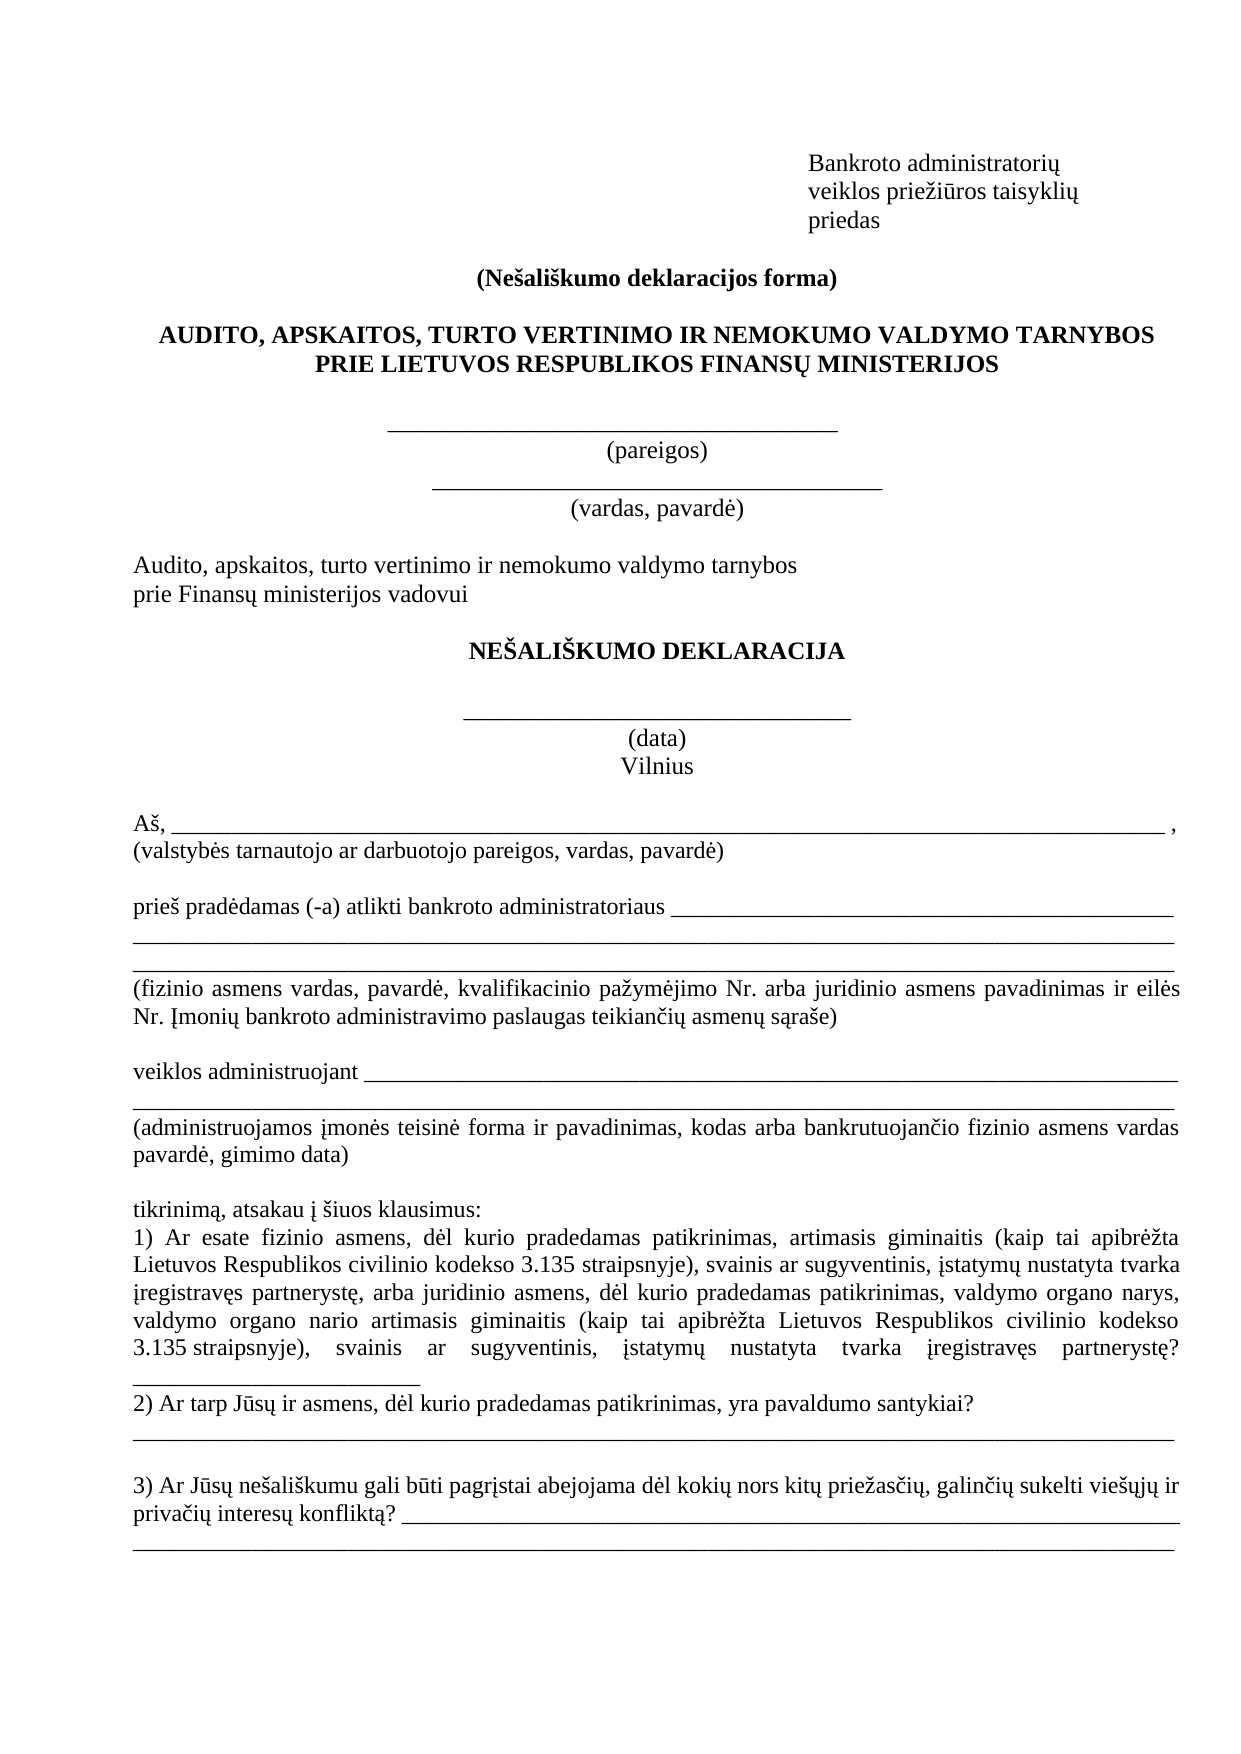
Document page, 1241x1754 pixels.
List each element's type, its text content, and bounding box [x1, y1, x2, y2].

text ____________________________________ [133, 464, 1181, 493]
text _______________________________________________________________________________________ [133, 919, 1181, 947]
text prieš pradėdamas (-a) atlikti bankroto administratoriaus __________________________________________ [133, 892, 1181, 919]
text 1) Ar esate fizinio asmens, dėl kurio pradedamas patikrinimas, artimasis giminaitis (kaip tai apibrėžta Lietuvos Respublikos civilinio kodekso 3.135 straipsnyje), svainis ar sugyventinis, įstatymų nustatyta tvarka įregistravęs partnerystę, arba juridinio asmens, dėl kurio pradedamas patikrinimas, valdymo organo narys, valdymo organo nario artimasis giminaitis (kaip tai apibrėžta Lietuvos Respublikos civilinio kodekso 3.135 straipsnyje), svainis ar sugyventinis, įstatymų nustatyta tvarka įregistravęs partnerystę? ________________________ [133, 1223, 1181, 1388]
text (Nešališkumo deklaracijos forma) [133, 263, 1181, 291]
text Aš, ___________________________________________________________________________________ , [133, 809, 1181, 836]
text prie Finansų ministerijos vadovui [133, 579, 1181, 608]
text (data) [133, 723, 1181, 751]
text _______________________________________________________________________________________ [133, 1527, 1181, 1554]
text ____________________________________ [133, 406, 1181, 435]
text _______________________________ [133, 694, 1181, 723]
text _______________________________________________________________________________________ [133, 947, 1181, 974]
text veiklos administruojant ____________________________________________________________________ [133, 1057, 1181, 1085]
text (vardas, pavardė) [133, 493, 1181, 521]
text veiklos priežiūros taisyklių [808, 176, 1181, 205]
text tikrinimą, atsakau į šiuos klausimus: [133, 1195, 1181, 1223]
text (pareigos) [133, 435, 1181, 464]
text Audito, apskaitos, turto vertinimo ir nemokumo valdymo tarnybos [133, 550, 1181, 579]
text Bankroto administratorių [808, 148, 1181, 176]
text priedas [808, 205, 1181, 234]
text 2) Ar tarp Jūsų ir asmens, dėl kurio pradedamas patikrinimas, yra pavaldumo santykiai? [133, 1388, 1181, 1416]
text 3) Ar Jūsų nešališkumu gali būti pagrįstai abejojama dėl kokių nors kitų priežasčių, galinčių sukelti viešųjų ir privačių interesų konfliktą? _________________________________________________________________ [133, 1471, 1181, 1527]
text _______________________________________________________________________________________ [133, 1085, 1181, 1112]
text Vilnius [133, 751, 1181, 780]
text AUDITO, APSKAITOS, TURTO VERTINIMO IR NEMOKUMO VALDYMO TARNYBOS PRIE LIETUVOS RESPUBLIKOS FINANSŲ MINISTERIJOS [133, 320, 1181, 378]
text _______________________________________________________________________________________ [133, 1416, 1181, 1444]
text (administruojamos įmonės teisinė forma ir pavadinimas, kodas arba bankrutuojančio fizinio asmens vardas pavardė, gimimo data) [133, 1112, 1181, 1168]
text (fizinio asmens vardas, pavardė, kvalifikacinio pažymėjimo Nr. arba juridinio asmens pavadinimas ir eilės Nr. Įmonių bankroto administravimo paslaugas teikiančių asmenų sąraše) [133, 974, 1181, 1030]
text NEŠALIŠKUMO DEKLARACIJA [133, 636, 1181, 665]
text (valstybės tarnautojo ar darbuotojo pareigos, vardas, pavardė) [133, 836, 1181, 864]
